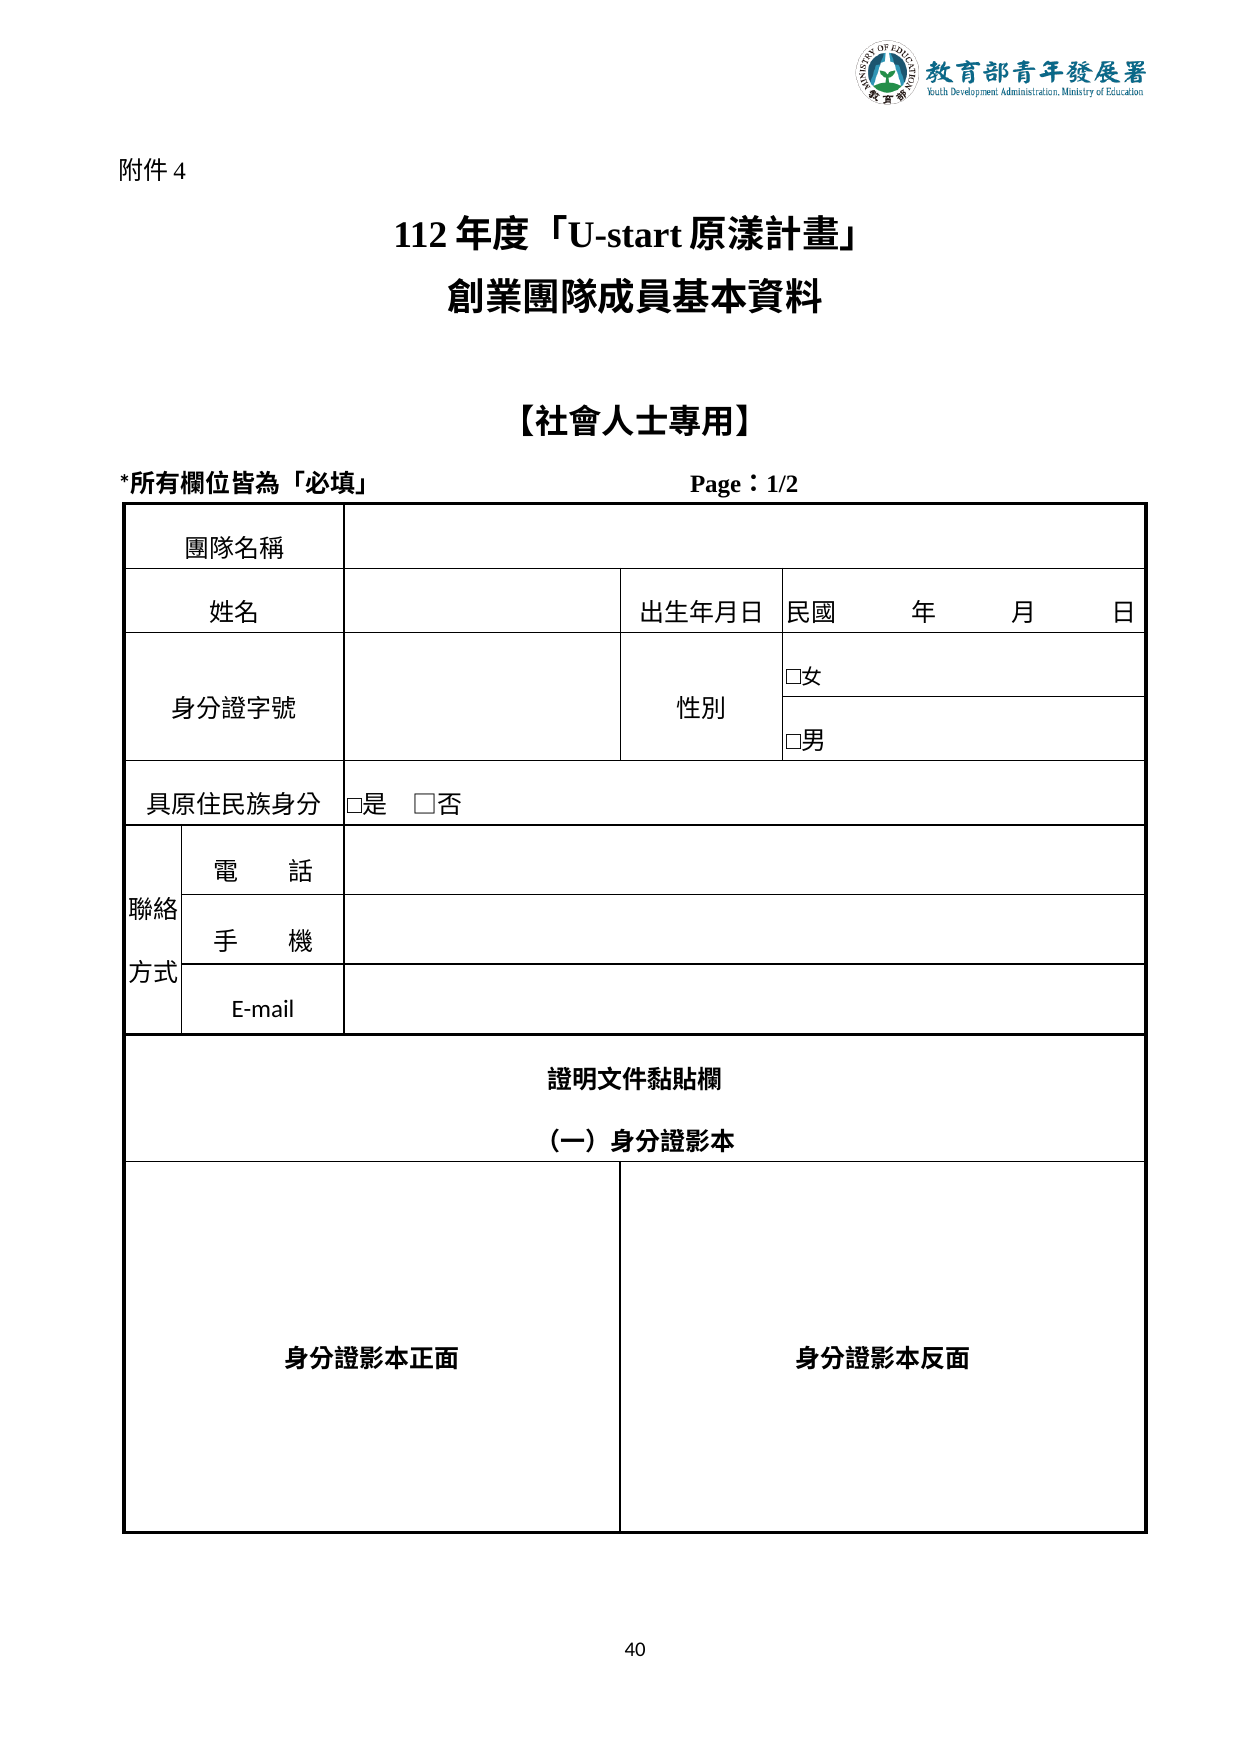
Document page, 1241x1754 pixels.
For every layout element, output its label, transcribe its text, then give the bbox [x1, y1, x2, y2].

table_cell [345, 895, 1144, 963]
text 【社會人士專用】 [118, 377, 1152, 439]
table_cell 身分證字號 [126, 633, 343, 760]
table_cell 電 話 [182, 826, 343, 893]
table_cell □男 [783, 697, 1144, 760]
table_cell [345, 826, 1144, 893]
table_cell 聯絡方式 [126, 826, 181, 1033]
table_cell [345, 965, 1144, 1033]
table_header 團隊名稱 [126, 505, 343, 568]
table_cell 出生年月日 [621, 569, 782, 632]
table_cell E-mail [182, 965, 343, 1033]
text 112年度「U-start原漾計畫」 [118, 189, 1152, 252]
table_cell 證明文件黏貼欄 （一）身分證影本 [126, 1036, 1144, 1161]
table_cell 具原住民族身分 [126, 761, 343, 824]
text *所有欄位皆為「必填」 Page：1/2 [118, 439, 1152, 502]
table_cell 身分證影本正面 [126, 1162, 619, 1531]
table_cell □是 □否 [345, 761, 1144, 824]
table_header [345, 505, 1144, 568]
table_cell 性別 [621, 633, 782, 760]
table_cell 手 機 [182, 895, 343, 963]
text 創業團隊成員基本資料 [118, 252, 1152, 314]
table_cell [345, 633, 620, 760]
table_cell 民國 年 月 日 [783, 569, 1144, 632]
table_cell □女 [783, 633, 1144, 696]
text 附件4 [118, 127, 1152, 189]
table_cell [345, 569, 620, 632]
table_cell 姓名 [126, 569, 343, 632]
table_cell 身分證影本反面 [621, 1162, 1144, 1531]
